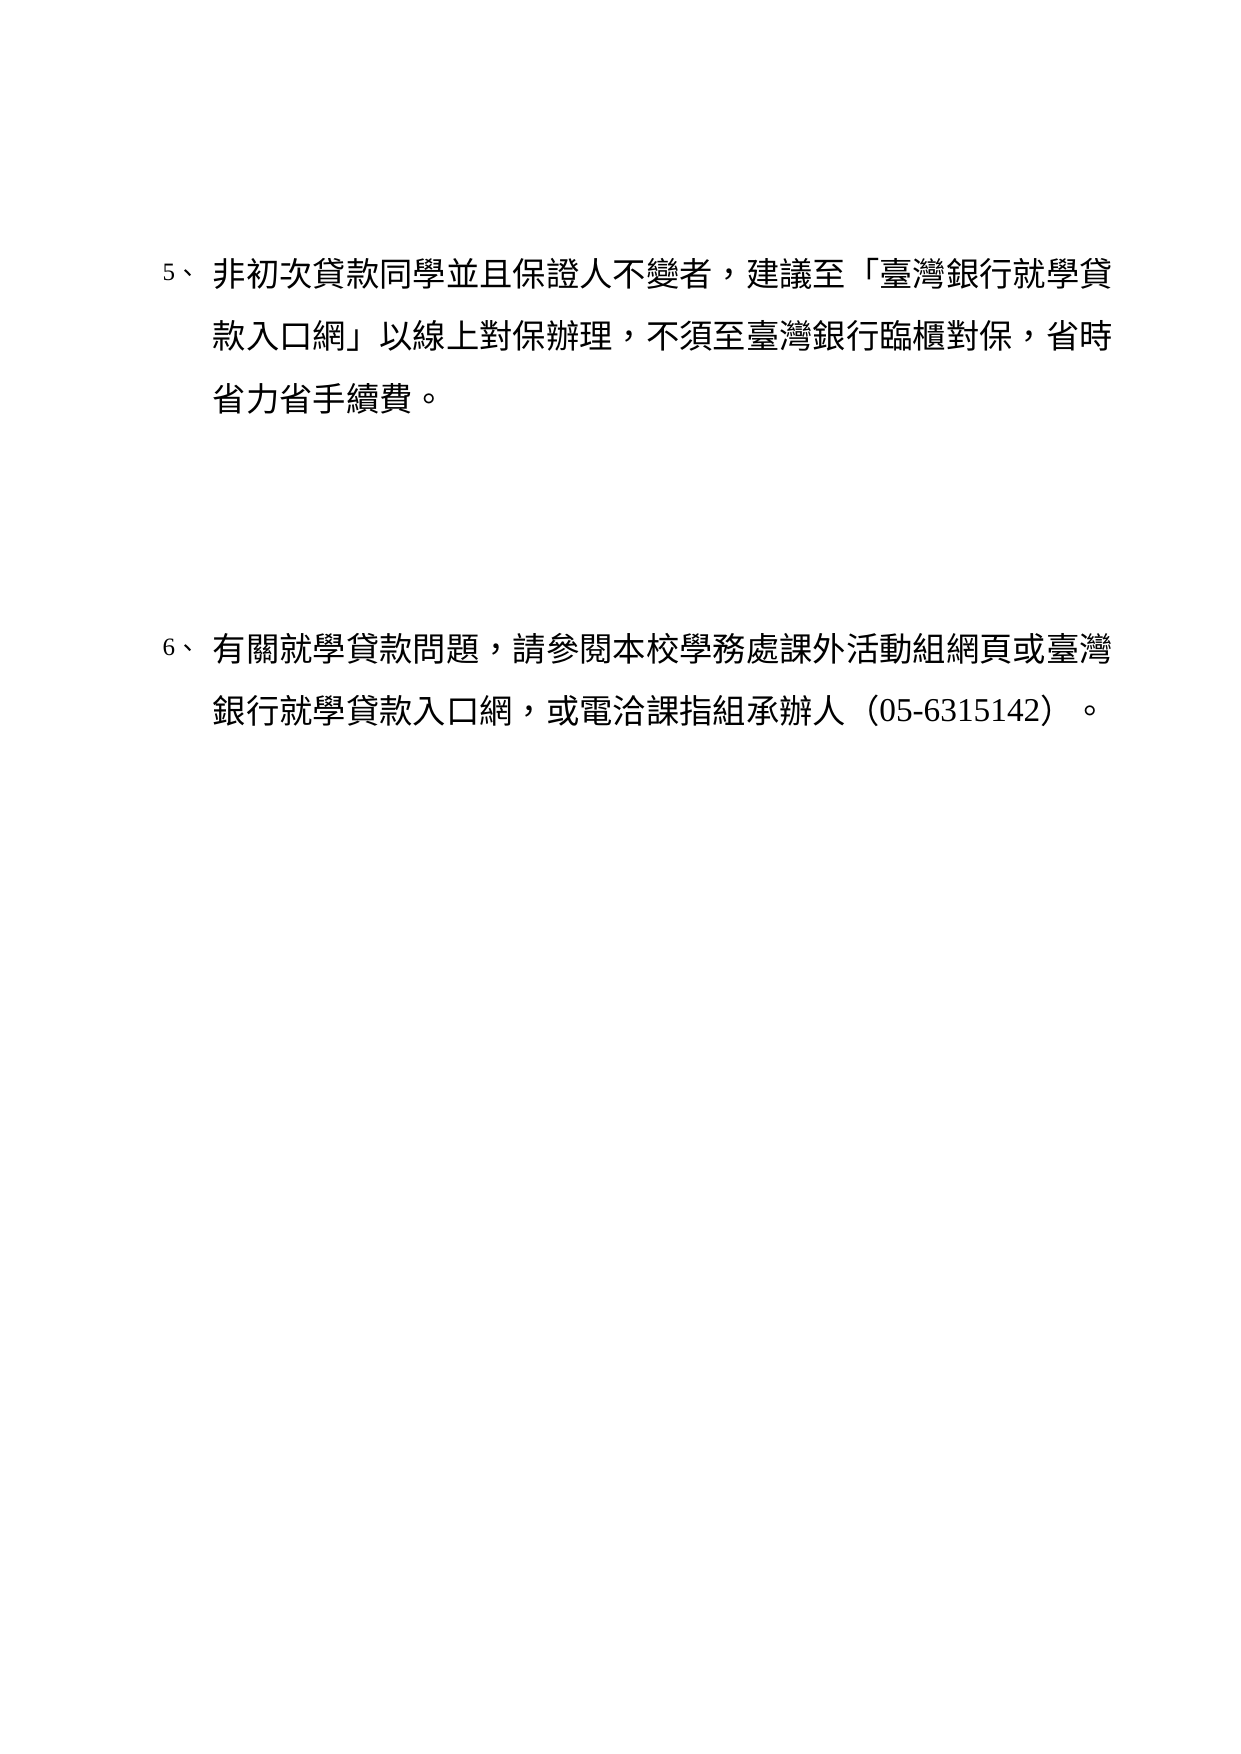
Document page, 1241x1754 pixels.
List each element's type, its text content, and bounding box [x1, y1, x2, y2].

list 有關就學貸款問題，請參閱本校學務處課外活動組網頁或臺灣銀行就學貸款入口網，或電洽課指組承辦人（05-6315142）。 [162, 605, 1140, 730]
list 非初次貸款同學並且保證人不變者，建議至「臺灣銀行就學貸款入口網」以線上對保辦理，不須至臺灣銀行臨櫃對保，省時省力省手續費。 [162, 230, 1140, 418]
